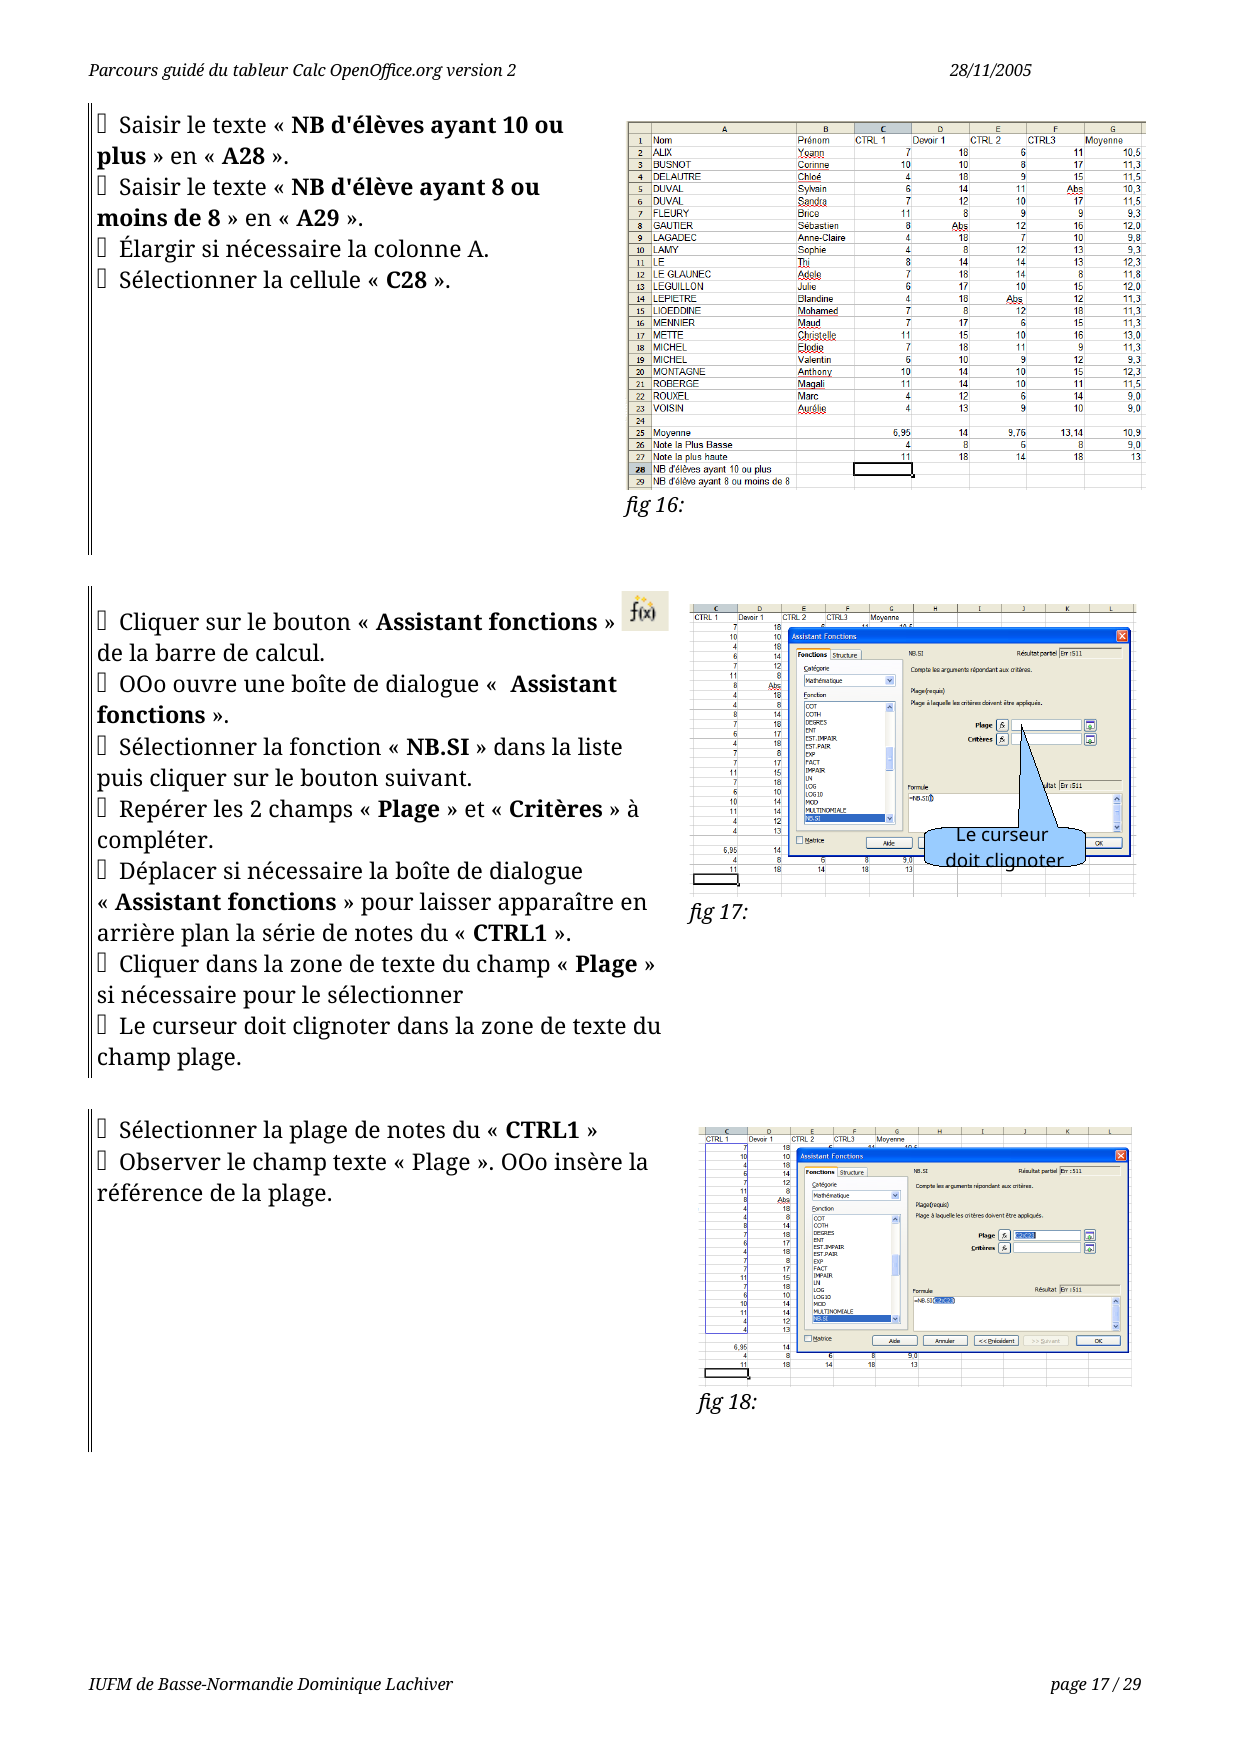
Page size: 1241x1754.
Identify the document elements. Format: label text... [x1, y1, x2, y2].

table_header [620, 103, 1152, 489]
table_header [679, 1109, 1152, 1452]
table_header [674, 586, 1152, 1078]
table_header [620, 490, 1152, 555]
picture [625, 121, 1146, 490]
table_header  Sélectionner la plage de notes du « CTRL1 »  Observer le champ texte « Plage ». OOo insère la référence de la plage. [92, 1109, 679, 1452]
table_header  Cliquer sur le bouton « Assistant fonctions » de la barre de calcul.  OOo ouvre une boîte de dialogue « Assistant fonctions ».  Sélectionner la fonction « NB.SI » dans la liste puis cliquer sur le bouton suivant.  Repérer les 2 champs « Plage » et « Critères » à compléter.  Déplacer si nécessaire la boîte de dialogue « Assistant fonctions » pour laisser apparaître en arrière plan la série de notes du « CTRL1 ».  Cliquer dans la zone de texte du champ « Plage » si nécessaire pour le sélectionner  Le curseur doit clignoter dans la zone de texte du champ plage. [92, 586, 674, 1078]
picture [698, 1127, 1132, 1387]
picture [689, 604, 1137, 897]
picture [621, 591, 669, 631]
table_header  Saisir le texte « NB d'élèves ayant 10 ou plus » en « A28 ».  Saisir le texte « NB d'élève ayant 8 ou moins de 8 » en « A29 ».  Élargir si nécessaire la colonne A.  Sélectionner la cellule « C28 ». [92, 103, 620, 555]
